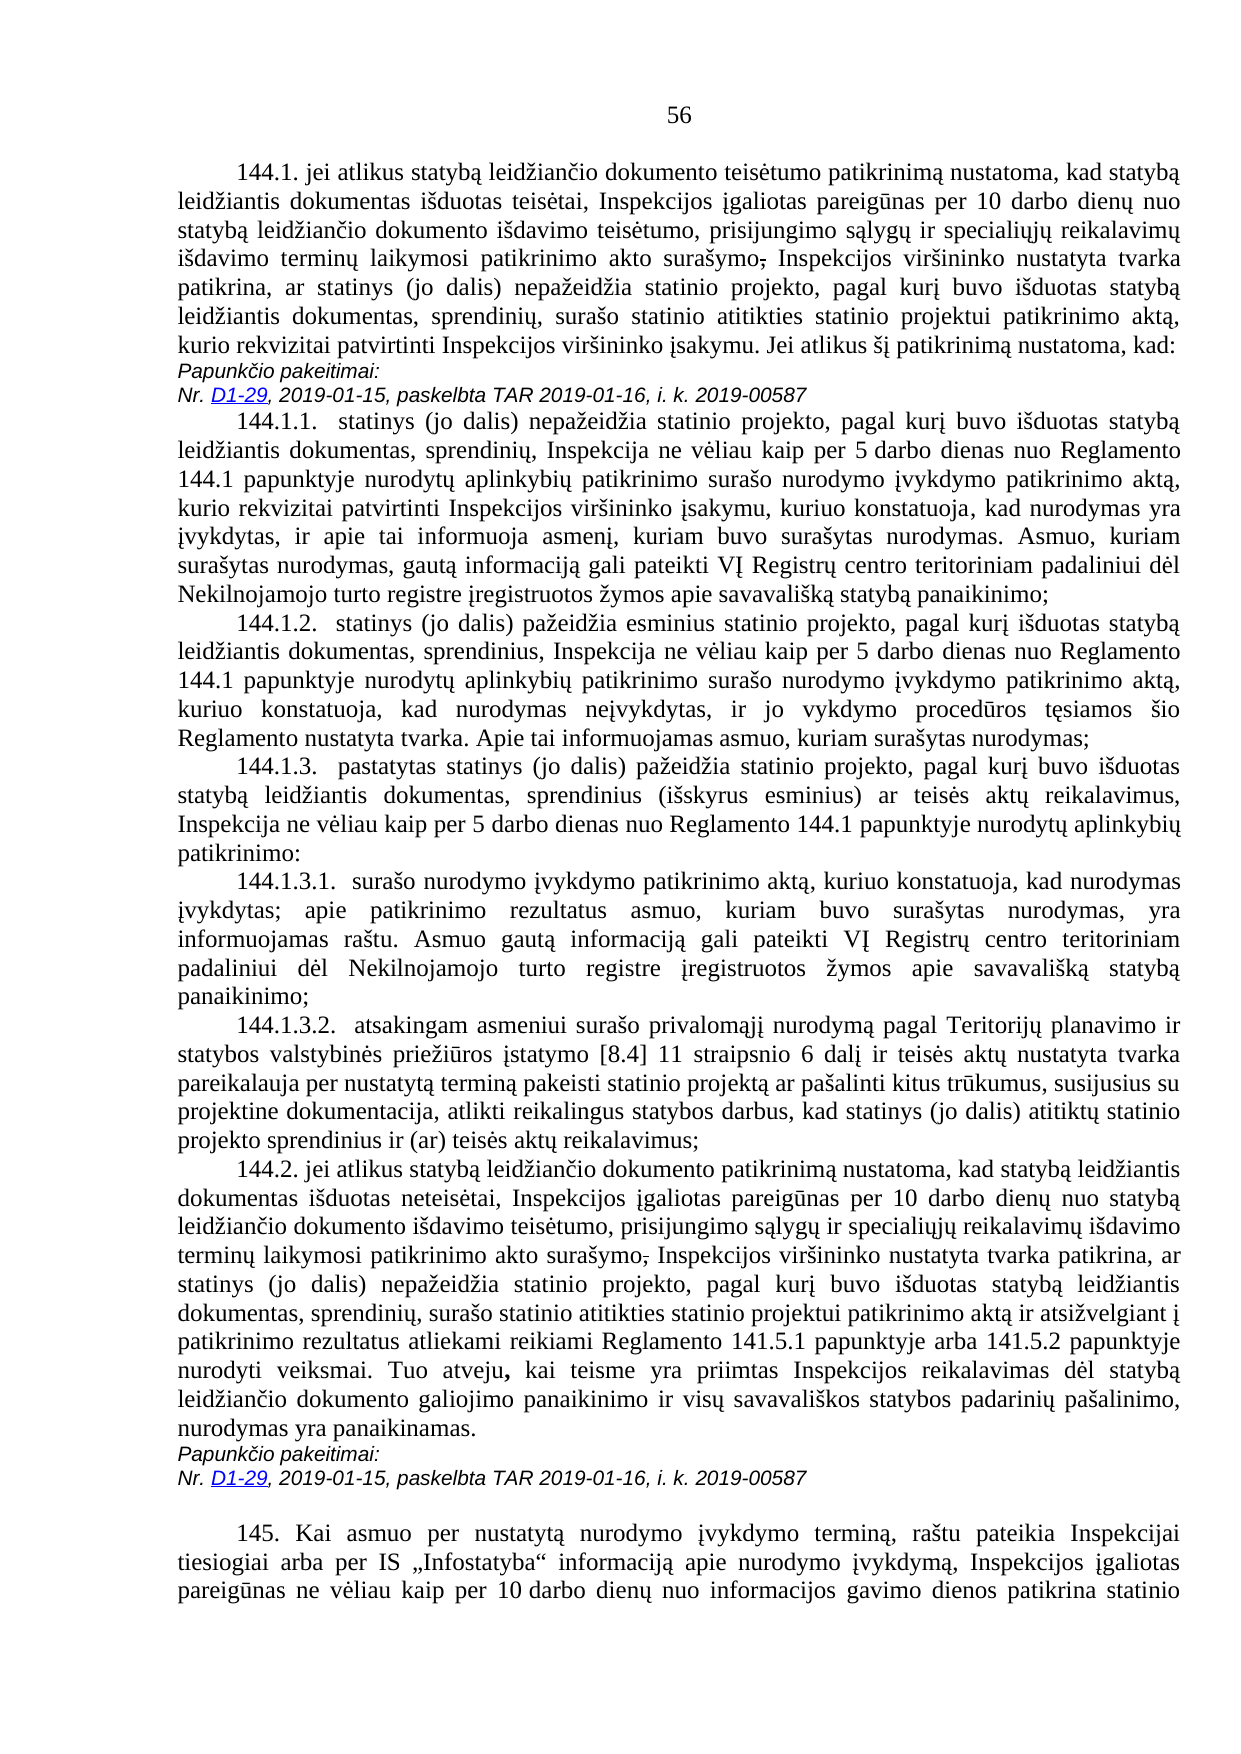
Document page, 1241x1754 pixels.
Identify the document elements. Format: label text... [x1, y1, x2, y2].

text 144.1.3.1. surašo nurodymo įvykdymo patikrinimo aktą, kuriuo konstatuoja, kad nurodymas įvykdytas; apie patikrinimo rezultatus asmuo, kuriam buvo surašytas nurodymas, yra informuojamas raštu. Asmuo gautą informaciją gali pateikti VĮ Registrų centro teritoriniam padaliniui dėl Nekilnojamojo turto registre įregistruotos žymos apie savavališką statybą panaikinimo; [177, 866, 1181, 1010]
text Papunkčio pakeitimai: [177, 358, 1181, 382]
text Nr. D1-29, 2019-01-15, paskelbta TAR 2019-01-16, i. k. 2019-00587 [177, 1465, 1181, 1489]
text 144.1.3. pastatytas statinys (jo dalis) pažeidžia statinio projekto, pagal kurį buvo išduotas statybą leidžiantis dokumentas, sprendinius (išskyrus esminius) ar teisės aktų reikalavimus, Inspekcija ne vėliau kaip per 5 darbo dienas nuo Reglamento 144.1 papunktyje nurodytų aplinkybių patikrinimo: [177, 751, 1181, 866]
text 145. Kai asmuo per nustatytą nurodymo įvykdymo terminą, raštu pateikia Inspekcijai tiesiogiai arba per IS „Infostatyba“ informaciją apie nurodymo įvykdymą, Inspekcijos įgaliotas pareigūnas ne vėliau kaip per 10 darbo dienų nuo informacijos gavimo dienos patikrina statinio [177, 1518, 1181, 1604]
text 144.1.1. statinys (jo dalis) nepažeidžia statinio projekto, pagal kurį buvo išduotas statybą leidžiantis dokumentas, sprendinių, Inspekcija ne vėliau kaip per 5 darbo dienas nuo Reglamento 144.1 papunktyje nurodytų aplinkybių patikrinimo surašo nurodymo įvykdymo patikrinimo aktą, kurio rekvizitai patvirtinti Inspekcijos viršininko įsakymu, kuriuo konstatuoja, kad nurodymas yra įvykdytas, ir apie tai informuoja asmenį, kuriam buvo surašytas nurodymas. Asmuo, kuriam surašytas nurodymas, gautą informaciją gali pateikti VĮ Registrų centro teritoriniam padaliniui dėl Nekilnojamojo turto registre įregistruotos žymos apie savavališką statybą panaikinimo; [177, 406, 1181, 608]
text 144.1.2. statinys (jo dalis) pažeidžia esminius statinio projekto, pagal kurį išduotas statybą leidžiantis dokumentas, sprendinius, Inspekcija ne vėliau kaip per 5 darbo dienas nuo Reglamento 144.1 papunktyje nurodytų aplinkybių patikrinimo surašo nurodymo įvykdymo patikrinimo aktą, kuriuo konstatuoja, kad nurodymas neįvykdytas, ir jo vykdymo procedūros tęsiamos šio Reglamento nustatyta tvarka. Apie tai informuojamas asmuo, kuriam surašytas nurodymas; [177, 608, 1181, 751]
text Papunkčio pakeitimai: [177, 1441, 1181, 1465]
text 144.2. jei atlikus statybą leidžiančio dokumento patikrinimą nustatoma, kad statybą leidžiantis dokumentas išduotas neteisėtai, Inspekcijos įgaliotas pareigūnas per 10 darbo dienų nuo statybą leidžiančio dokumento išdavimo teisėtumo, prisijungimo sąlygų ir specialiųjų reikalavimų išdavimo terminų laikymosi patikrinimo akto surašymo, Inspekcijos viršininko nustatyta tvarka patikrina, ar statinys (jo dalis) nepažeidžia statinio projekto, pagal kurį buvo išduotas statybą leidžiantis dokumentas, sprendinių, surašo statinio atitikties statinio projektui patikrinimo aktą ir atsižvelgiant į patikrinimo rezultatus atliekami reikiami Reglamento 141.5.1 papunktyje arba 141.5.2 papunktyje nurodyti veiksmai. Tuo atveju, kai teisme yra priimtas Inspekcijos reikalavimas dėl statybą leidžiančio dokumento galiojimo panaikinimo ir visų savavališkos statybos padarinių pašalinimo, nurodymas yra panaikinamas. [177, 1154, 1181, 1441]
text 144.1. jei atlikus statybą leidžiančio dokumento teisėtumo patikrinimą nustatoma, kad statybą leidžiantis dokumentas išduotas teisėtai, Inspekcijos įgaliotas pareigūnas per 10 darbo dienų nuo statybą leidžiančio dokumento išdavimo teisėtumo, prisijungimo sąlygų ir specialiųjų reikalavimų išdavimo terminų laikymosi patikrinimo akto surašymo, Inspekcijos viršininko nustatyta tvarka patikrina, ar statinys (jo dalis) nepažeidžia statinio projekto, pagal kurį buvo išduotas statybą leidžiantis dokumentas, sprendinių, surašo statinio atitikties statinio projektui patikrinimo aktą, kurio rekvizitai patvirtinti Inspekcijos viršininko įsakymu. Jei atlikus šį patikrinimą nustatoma, kad: [177, 157, 1181, 358]
text Nr. D1-29, 2019-01-15, paskelbta TAR 2019-01-16, i. k. 2019-00587 [177, 382, 1181, 406]
text 144.1.3.2. atsakingam asmeniui surašo privalomąjį nurodymą pagal Teritorijų planavimo ir statybos valstybinės priežiūros įstatymo [8.4] 11 straipsnio 6 dalį ir teisės aktų nustatyta tvarka pareikalauja per nustatytą terminą pakeisti statinio projektą ar pašalinti kitus trūkumus, susijusius su projektine dokumentacija, atlikti reikalingus statybos darbus, kad statinys (jo dalis) atitiktų statinio projekto sprendinius ir (ar) teisės aktų reikalavimus; [177, 1010, 1181, 1154]
